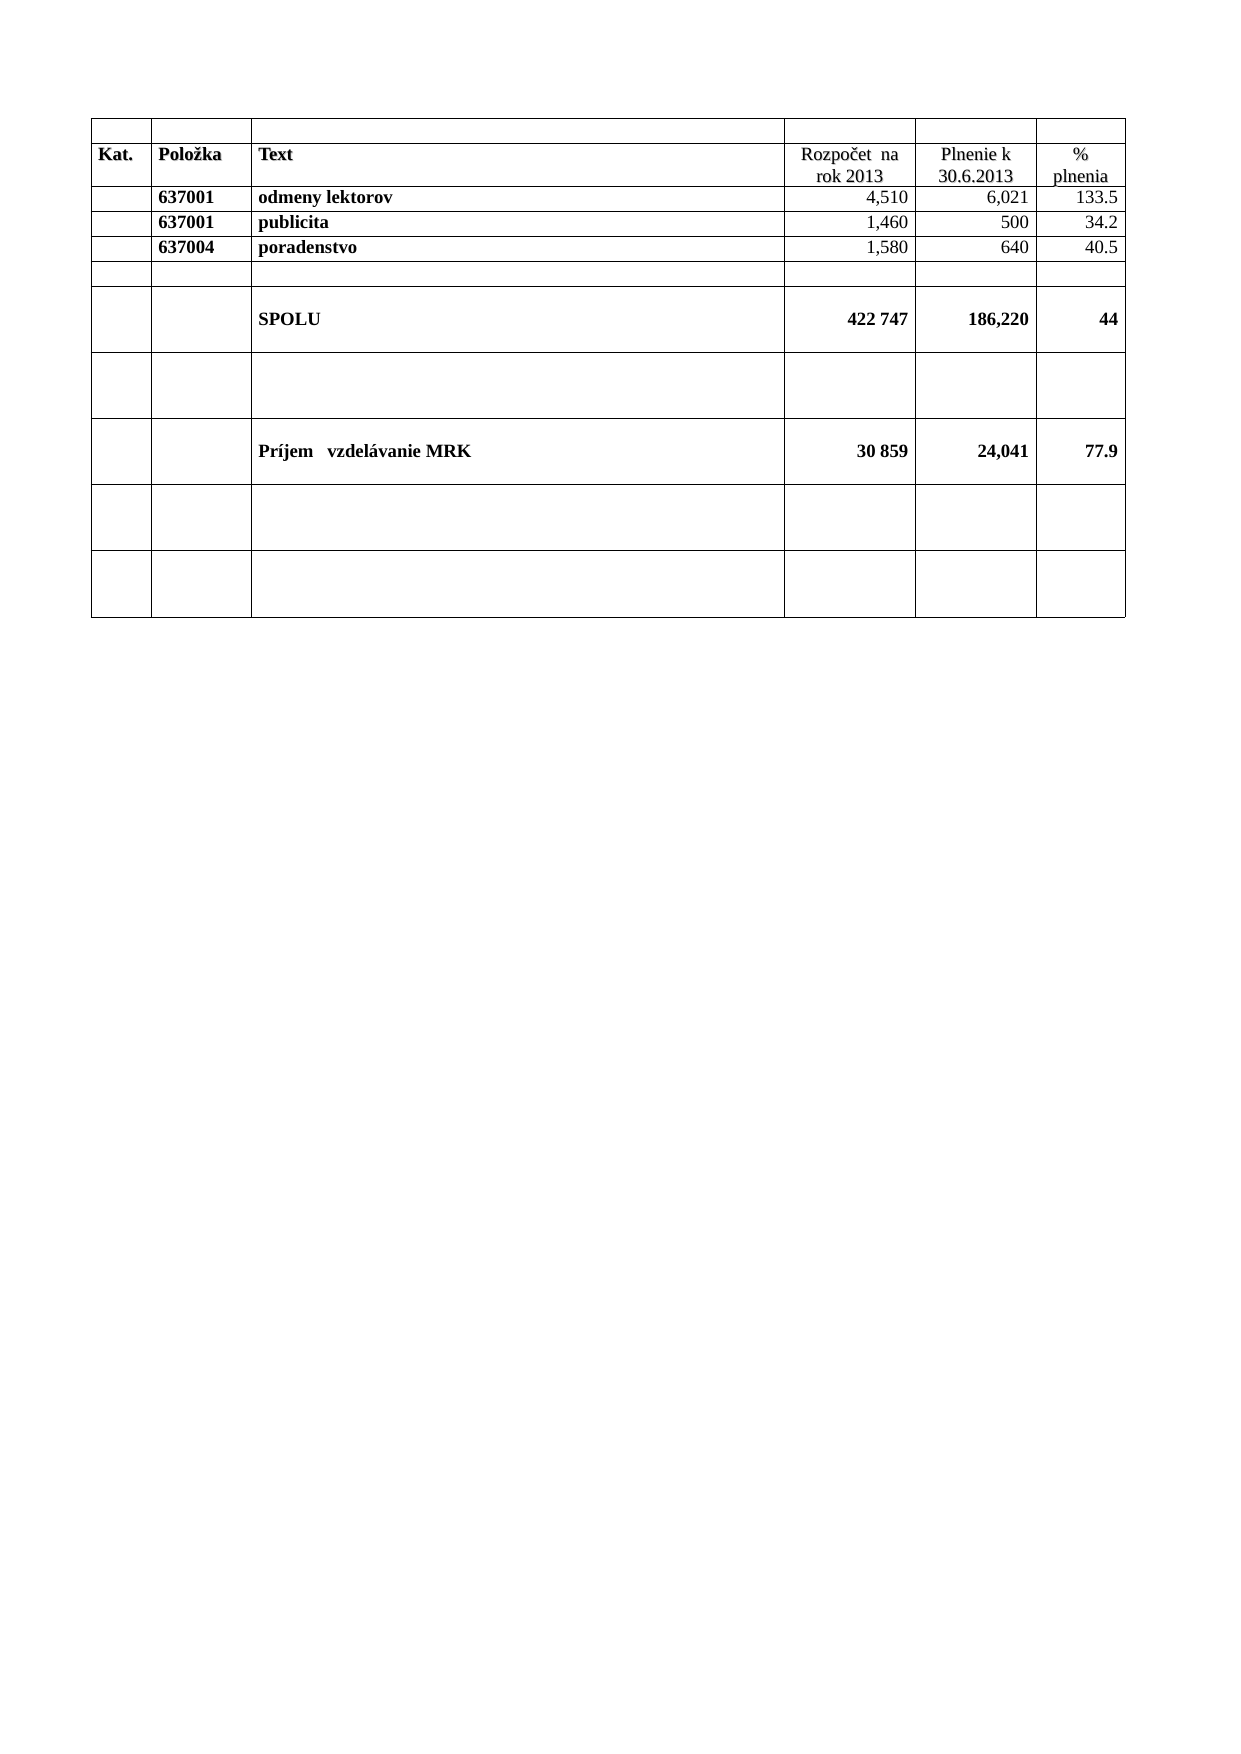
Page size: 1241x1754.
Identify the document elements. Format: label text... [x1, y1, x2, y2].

table_cell poradenstvo [252, 237, 784, 261]
table_cell [1037, 262, 1125, 286]
table_cell 30 859 [785, 419, 915, 484]
table_cell [785, 485, 915, 550]
table_cell Kat. [92, 144, 151, 186]
table_cell [1037, 119, 1125, 143]
table_cell [92, 262, 151, 286]
table_cell [152, 119, 251, 143]
table_cell [785, 353, 915, 418]
table_cell [1037, 353, 1125, 418]
table_cell [252, 262, 784, 286]
table_cell Plnenie k 30.6.2013 [916, 144, 1036, 186]
table_cell [916, 353, 1036, 418]
table_cell [252, 119, 784, 143]
table_cell [785, 262, 915, 286]
table_cell Rozpočet na rok 2013 [785, 144, 915, 186]
table_cell [785, 551, 915, 617]
table_cell [92, 212, 151, 236]
table_cell 500 [916, 212, 1036, 236]
table_cell [1037, 485, 1125, 550]
table_cell 4 510 [785, 187, 915, 211]
table_cell [92, 353, 151, 418]
table_cell Príjem vzdelávanie MRK [252, 419, 784, 484]
table_cell % plnenia [1037, 144, 1125, 186]
table_cell [1037, 551, 1125, 617]
table_cell 637001 [152, 187, 251, 211]
table_cell 24 041 [916, 419, 1036, 484]
table_cell 422 747 [785, 287, 915, 352]
table_cell SPOLU [252, 287, 784, 352]
table_cell [252, 353, 784, 418]
table_cell 186 220 [916, 287, 1036, 352]
table_cell [92, 187, 151, 211]
table_cell [785, 119, 915, 143]
table_cell [92, 119, 151, 143]
table_cell Položka [152, 144, 251, 186]
table_cell [252, 551, 784, 617]
table_cell odmeny lektorov [252, 187, 784, 211]
table_cell 34,2 [1037, 212, 1125, 236]
table_cell [152, 353, 251, 418]
table_cell publicita [252, 212, 784, 236]
table_cell 640 [916, 237, 1036, 261]
table_cell 637004 [152, 237, 251, 261]
table_cell 40,5 [1037, 237, 1125, 261]
table_cell [92, 551, 151, 617]
table_cell [152, 551, 251, 617]
table_cell 1 460 [785, 212, 915, 236]
table_cell [252, 485, 784, 550]
table_cell [152, 262, 251, 286]
table_cell [916, 485, 1036, 550]
table_cell 44 [1037, 287, 1125, 352]
table_cell [152, 287, 251, 352]
table_cell [92, 287, 151, 352]
table_cell 637001 [152, 212, 251, 236]
table_cell [916, 119, 1036, 143]
table_cell [92, 419, 151, 484]
table_cell [152, 419, 251, 484]
table_cell 1 580 [785, 237, 915, 261]
table_cell 6 021 [916, 187, 1036, 211]
table_cell [916, 262, 1036, 286]
table_cell Text [252, 144, 784, 186]
table_cell [916, 551, 1036, 617]
table_cell [92, 485, 151, 550]
table_cell 77,9 [1037, 419, 1125, 484]
table_cell [92, 237, 151, 261]
table_cell [152, 485, 251, 550]
table_cell 133,5 [1037, 187, 1125, 211]
